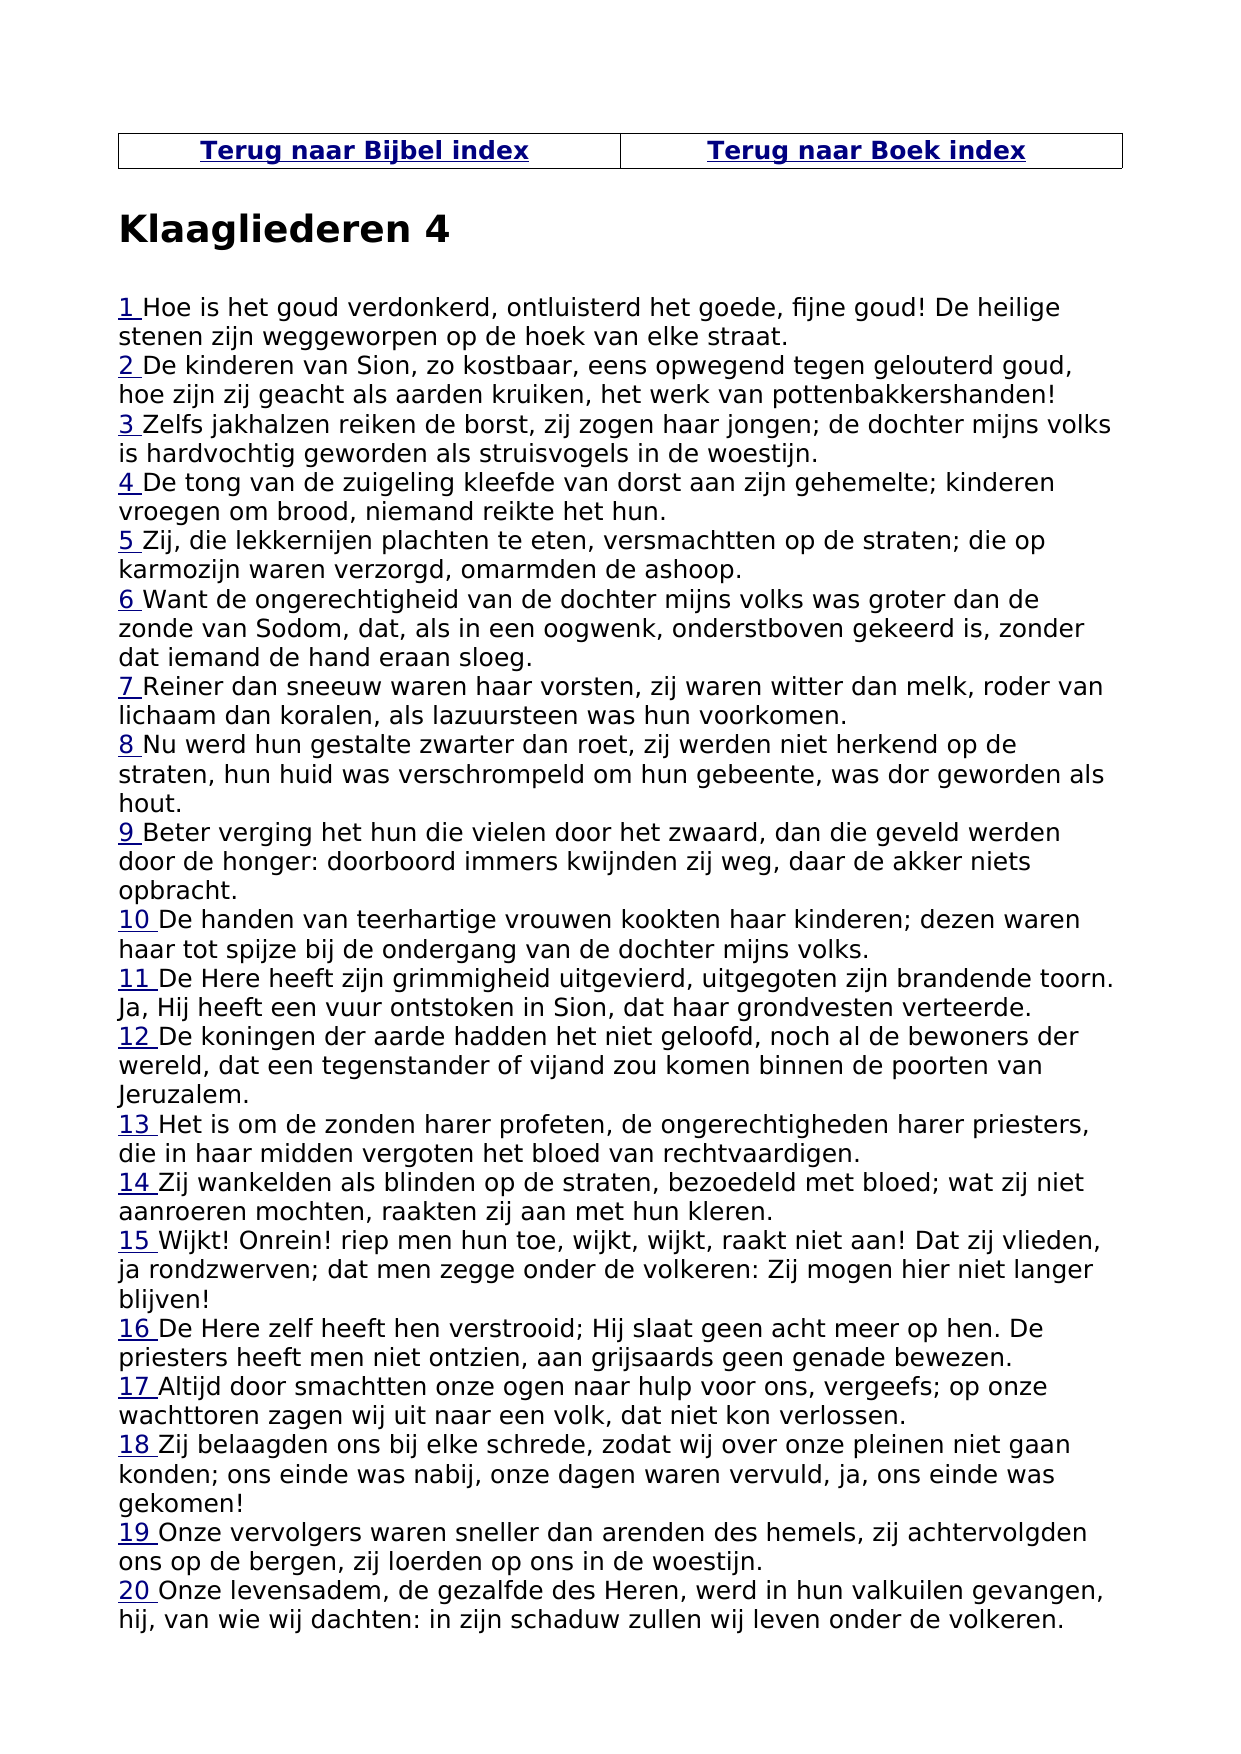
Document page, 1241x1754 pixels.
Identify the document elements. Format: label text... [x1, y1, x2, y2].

table_header Terug naar Bijbel index [119, 134, 620, 168]
subtitle Klaagliederen 4 [118, 208, 1122, 252]
table_header Terug naar Boek index [621, 134, 1122, 168]
text 1 Hoe is het goud verdonkerd, ontluisterd het goede, fijne goud! De heilige stenen zijn weggeworpen op de hoek van elke straat. 2 De kinderen van Sion, zo kostbaar, eens opwegend tegen gelouterd goud, hoe zijn zij geacht als aarden kruiken, het werk van pottenbakkershanden! 3 Zelfs jakhalzen reiken de borst, zij zogen haar jongen; de dochter mijns volks is hardvochtig geworden als struisvogels in de woestijn. 4 De tong van de zuigeling kleefde van dorst aan zijn gehemelte; kinderen vroegen om brood, niemand reikte het hun. 5 Zij, die lekkernijen plachten te eten, versmachtten op de straten; die op karmozijn waren verzorgd, omarmden de ashoop. 6 Want de ongerechtigheid van de dochter mijns volks was groter dan de zonde van Sodom, dat, als in een oogwenk, onderstboven gekeerd is, zonder dat iemand de hand eraan sloeg. 7 Reiner dan sneeuw waren haar vorsten, zij waren witter dan melk, roder van lichaam dan koralen, als lazuursteen was hun voorkomen. 8 Nu werd hun gestalte zwarter dan roet, zij werden niet herkend op de straten, hun huid was verschrompeld om hun gebeente, was dor geworden als hout. 9 Beter verging het hun die vielen door het zwaard, dan die geveld werden door de honger: doorboord immers kwijnden zij weg, daar de akker niets opbracht. 10 De handen van teerhartige vrouwen kookten haar kinderen; dezen waren haar tot spijze bij de ondergang van de dochter mijns volks. 11 De Here heeft zijn grimmigheid uitgevierd, uitgegoten zijn brandende toorn. Ja, Hij heeft een vuur ontstoken in Sion, dat haar grondvesten verteerde. 12 De koningen der aarde hadden het niet geloofd, noch al de bewoners der wereld, dat een tegenstander of vijand zou komen binnen de poorten van Jeruzalem. 13 Het is om de zonden harer profeten, de ongerechtigheden harer priesters, die in haar midden vergoten het bloed van rechtvaardigen. 14 Zij wankelden als blinden op de straten, bezoedeld met bloed; wat zij niet aanroeren mochten, raakten zij aan met hun kleren. 15 Wijkt! Onrein! riep men hun toe, wijkt, wijkt, raakt niet aan! Dat zij vlieden, ja rondzwerven; dat men zegge onder de volkeren: Zij mogen hier niet langer blijven! 16 De Here zelf heeft hen verstrooid; Hij slaat geen acht meer op hen. De priesters heeft men niet ontzien, aan grijsaards geen genade bewezen. 17 Altijd door smachtten onze ogen naar hulp voor ons, vergeefs; op onze wachttoren zagen wij uit naar een volk, dat niet kon verlossen. 18 Zij belaagden ons bij elke schrede, zodat wij over onze pleinen niet gaan konden; ons einde was nabij, onze dagen waren vervuld, ja, ons einde was gekomen! 19 Onze vervolgers waren sneller dan arenden des hemels, zij achtervolgden ons op de bergen, zij loerden op ons in de woestijn. 20 Onze levensadem, de gezalfde des Heren, werd in hun valkuilen gevangen, hij, van wie wij dachten: in zijn schaduw zullen wij leven onder de volkeren. [118, 264, 1122, 1635]
